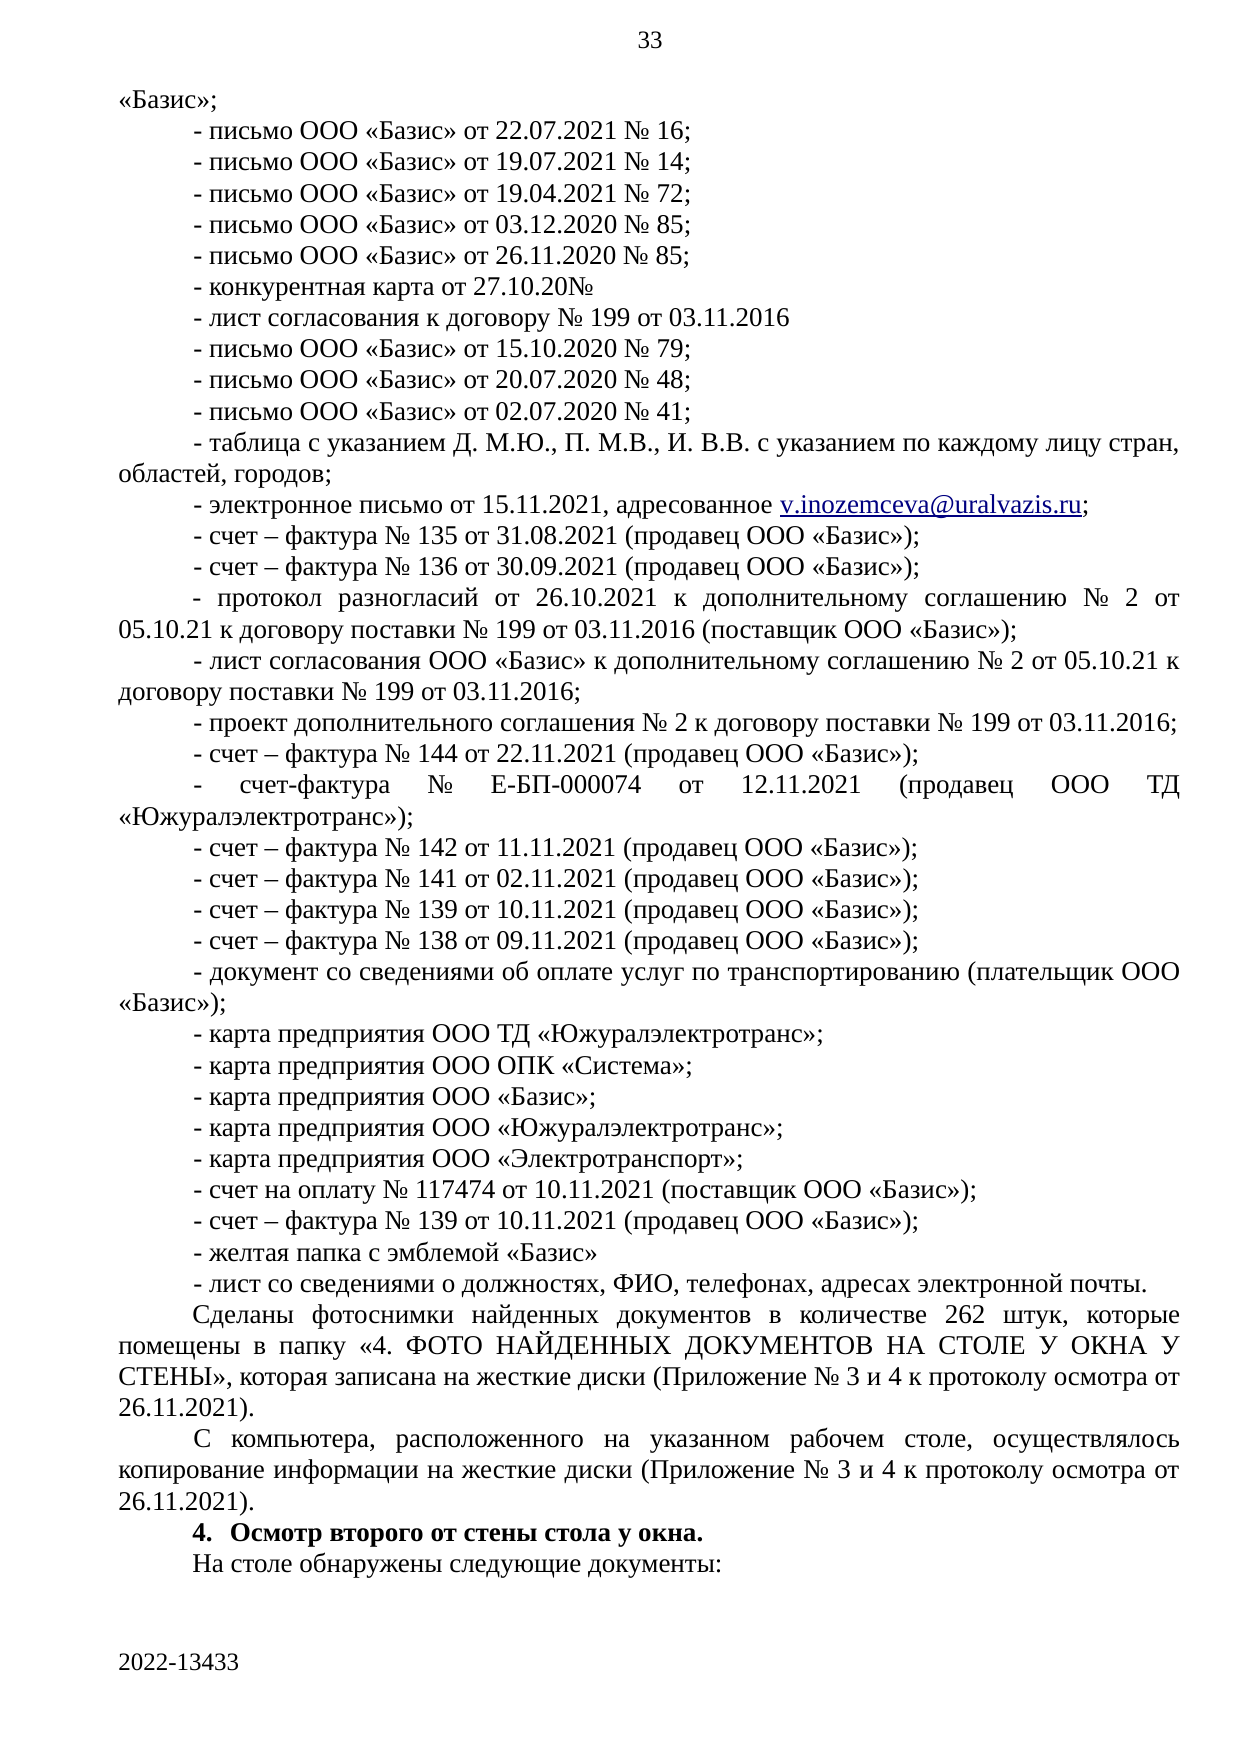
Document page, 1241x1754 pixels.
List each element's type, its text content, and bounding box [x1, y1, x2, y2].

text - счет – фактура № 142 от 11.11.2021 (продавец ООО «Базис»); [118, 831, 1181, 862]
text - счет – фактура № 135 от 31.08.2021 (продавец ООО «Базис»); [118, 519, 1181, 550]
text - счет-фактура № Е-БП-000074 от 12.11.2021 (продавец ООО ТД «Южуралэлектротранс»); [118, 768, 1181, 831]
text С компьютера, расположенного на указанном рабочем столе, осуществлялось копирование информации на жесткие диски (Приложение № 3 и 4 к протоколу осмотра от 26.11.2021). [118, 1422, 1181, 1516]
text - письмо ООО «Базис» от 26.11.2020 № 85; [118, 239, 1181, 270]
text - протокол разногласий от 26.10.2021 к дополнительному соглашению № 2 от 05.10.21 к договору поставки № 199 от 03.11.2016 (поставщик ООО «Базис»); [118, 582, 1181, 644]
text - счет на оплату № 117474 от 10.11.2021 (поставщик ООО «Базис»); [118, 1173, 1181, 1204]
text - карта предприятия ООО «Базис»; [118, 1080, 1181, 1111]
text - письмо ООО «Базис» от 22.07.2021 № 16; [118, 114, 1181, 146]
text - счет – фактура № 141 от 02.11.2021 (продавец ООО «Базис»); [118, 862, 1181, 893]
text - счет – фактура № 139 от 10.11.2021 (продавец ООО «Базис»); [118, 893, 1181, 924]
text - карта предприятия ООО «Электротранспорт»; [118, 1142, 1181, 1173]
text - лист согласования к договору № 199 от 03.11.2016 [118, 301, 1181, 332]
text - проект дополнительного соглашения № 2 к договору поставки № 199 от 03.11.2016; [118, 706, 1181, 737]
text - конкурентная карта от 27.10.20№ [118, 270, 1181, 301]
text - желтая папка с эмблемой «Базис» [118, 1236, 1181, 1267]
text - документ со сведениями об оплате услуг по транспортированию (плательщик ООО «Базис»); [118, 955, 1181, 1018]
text - карта предприятия ООО ОПК «Система»; [118, 1049, 1181, 1080]
text - письмо ООО «Базис» от 15.10.2020 № 79; [118, 332, 1181, 363]
text - счет – фактура № 138 от 09.11.2021 (продавец ООО «Базис»); [118, 924, 1181, 955]
text - электронное письмо от 15.11.2021, адресованное v.inozemceva@uralvazis.ru; [118, 488, 1181, 519]
list Осмотр второго от стены стола у окна. [192, 1516, 1181, 1547]
text - письмо ООО «Базис» от 02.07.2020 № 41; [118, 395, 1181, 426]
text - карта предприятия ООО «Южуралэлектротранс»; [118, 1111, 1181, 1142]
text Сделаны фотоснимки найденных документов в количестве 262 штук, которые помещены в папку «4. ФОТО НАЙДЕННЫХ ДОКУМЕНТОВ НА СТОЛЕ У ОКНА У СТЕНЫ», которая записана на жесткие диски (Приложение № 3 и 4 к протоколу осмотра от 26.11.2021). [118, 1298, 1181, 1422]
text - лист согласования ООО «Базис» к дополнительному соглашению № 2 от 05.10.21 к договору поставки № 199 от 03.11.2016; [118, 644, 1181, 706]
text - письмо ООО «Базис» от 19.04.2021 № 72; [118, 177, 1181, 208]
text - карта предприятия ООО ТД «Южуралэлектротранс»; [118, 1018, 1181, 1049]
text - таблица с указанием Д. М.Ю., П. М.В., И. В.В. с указанием по каждому лицу стран, областей, городов; [118, 426, 1181, 488]
text - письмо ООО «Базис» от 03.12.2020 № 85; [118, 208, 1181, 239]
text «Базис»; [118, 83, 1181, 114]
text - счет – фактура № 136 от 30.09.2021 (продавец ООО «Базис»); [118, 550, 1181, 582]
text На столе обнаружены следующие документы: [192, 1547, 1181, 1578]
text - письмо ООО «Базис» от 19.07.2021 № 14; [118, 146, 1181, 177]
text - письмо ООО «Базис» от 20.07.2020 № 48; [118, 363, 1181, 395]
text - счет – фактура № 144 от 22.11.2021 (продавец ООО «Базис»); [118, 737, 1181, 768]
text - лист со сведениями о должностях, ФИО, телефонах, адресах электронной почты. [192, 1267, 1181, 1298]
text - счет – фактура № 139 от 10.11.2021 (продавец ООО «Базис»); [118, 1204, 1181, 1236]
